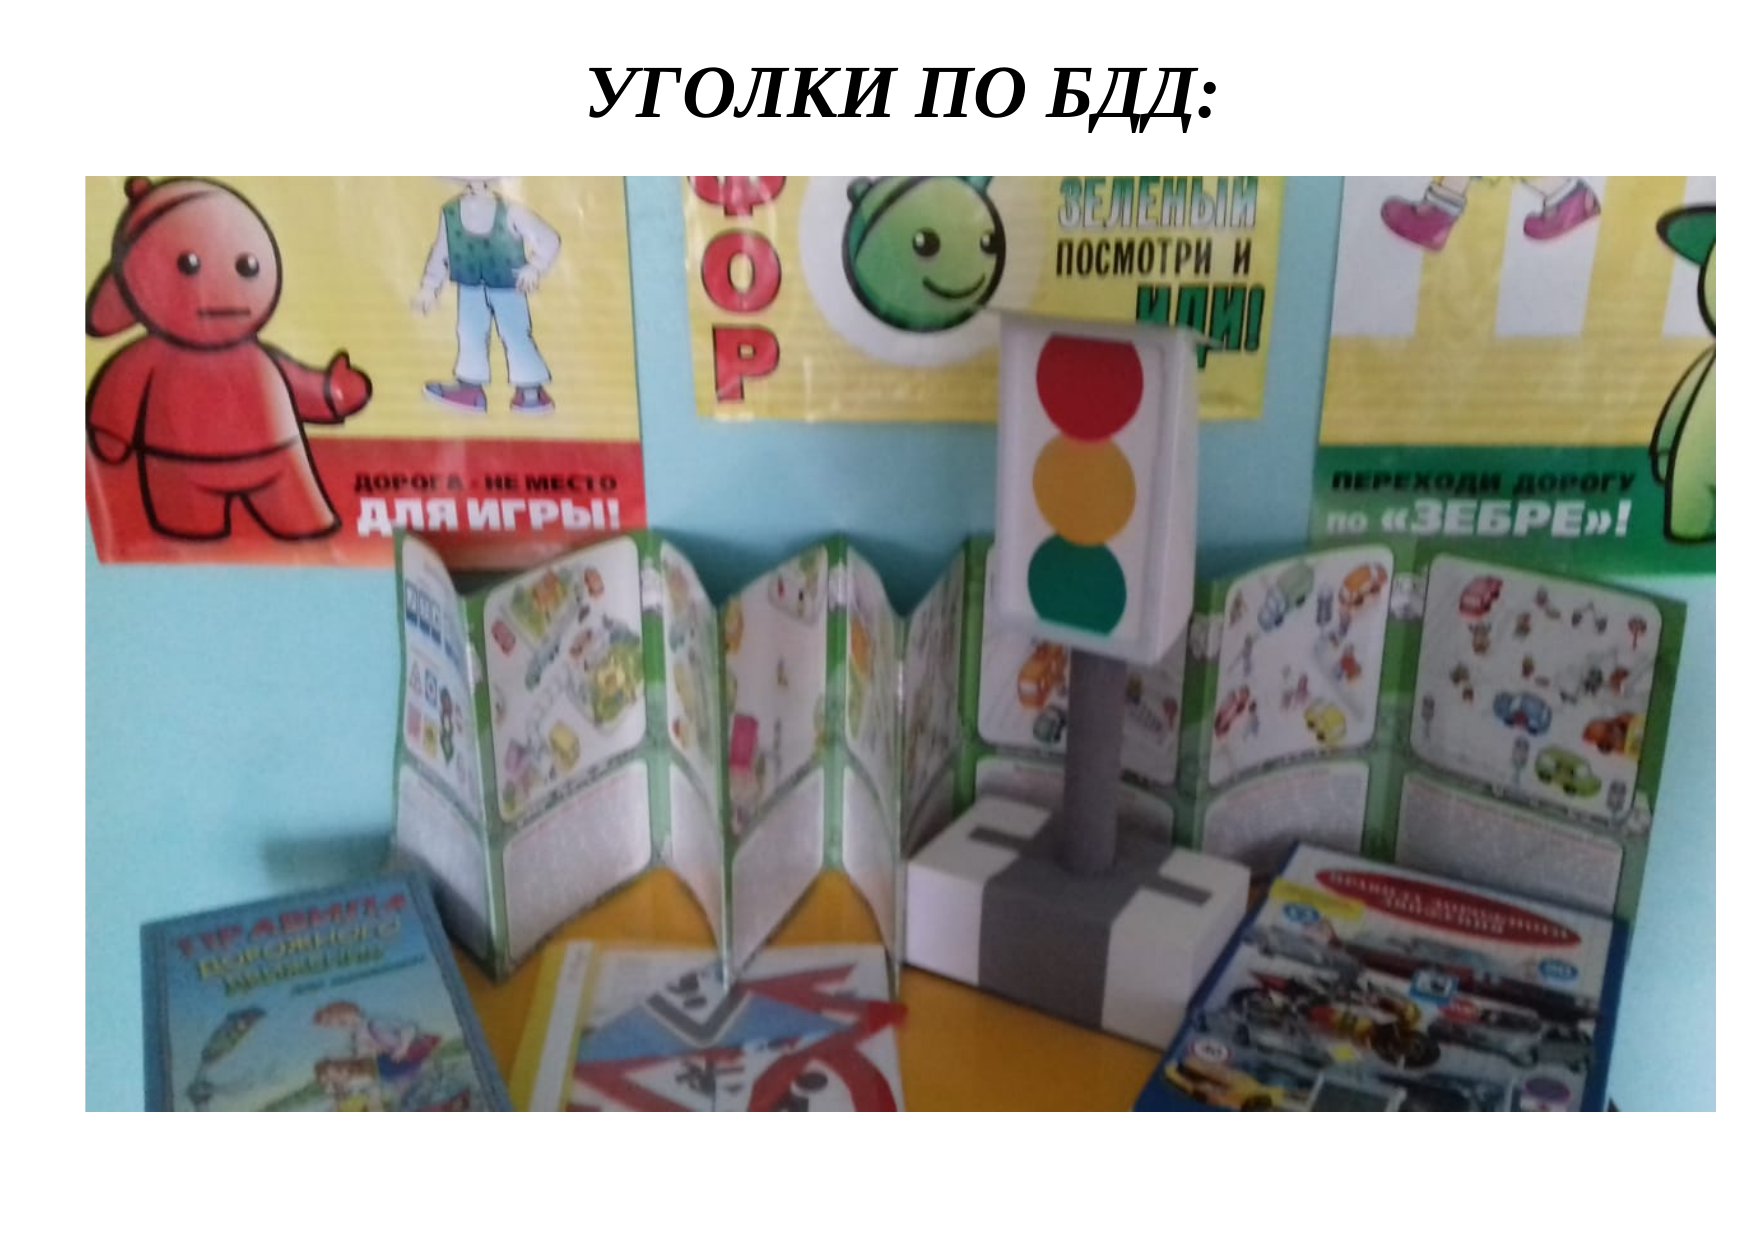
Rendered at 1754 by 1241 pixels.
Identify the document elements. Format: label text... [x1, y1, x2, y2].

picture [85, 176, 1716, 1112]
text УГОЛКИ ПО БДД: [118, 47, 1695, 133]
